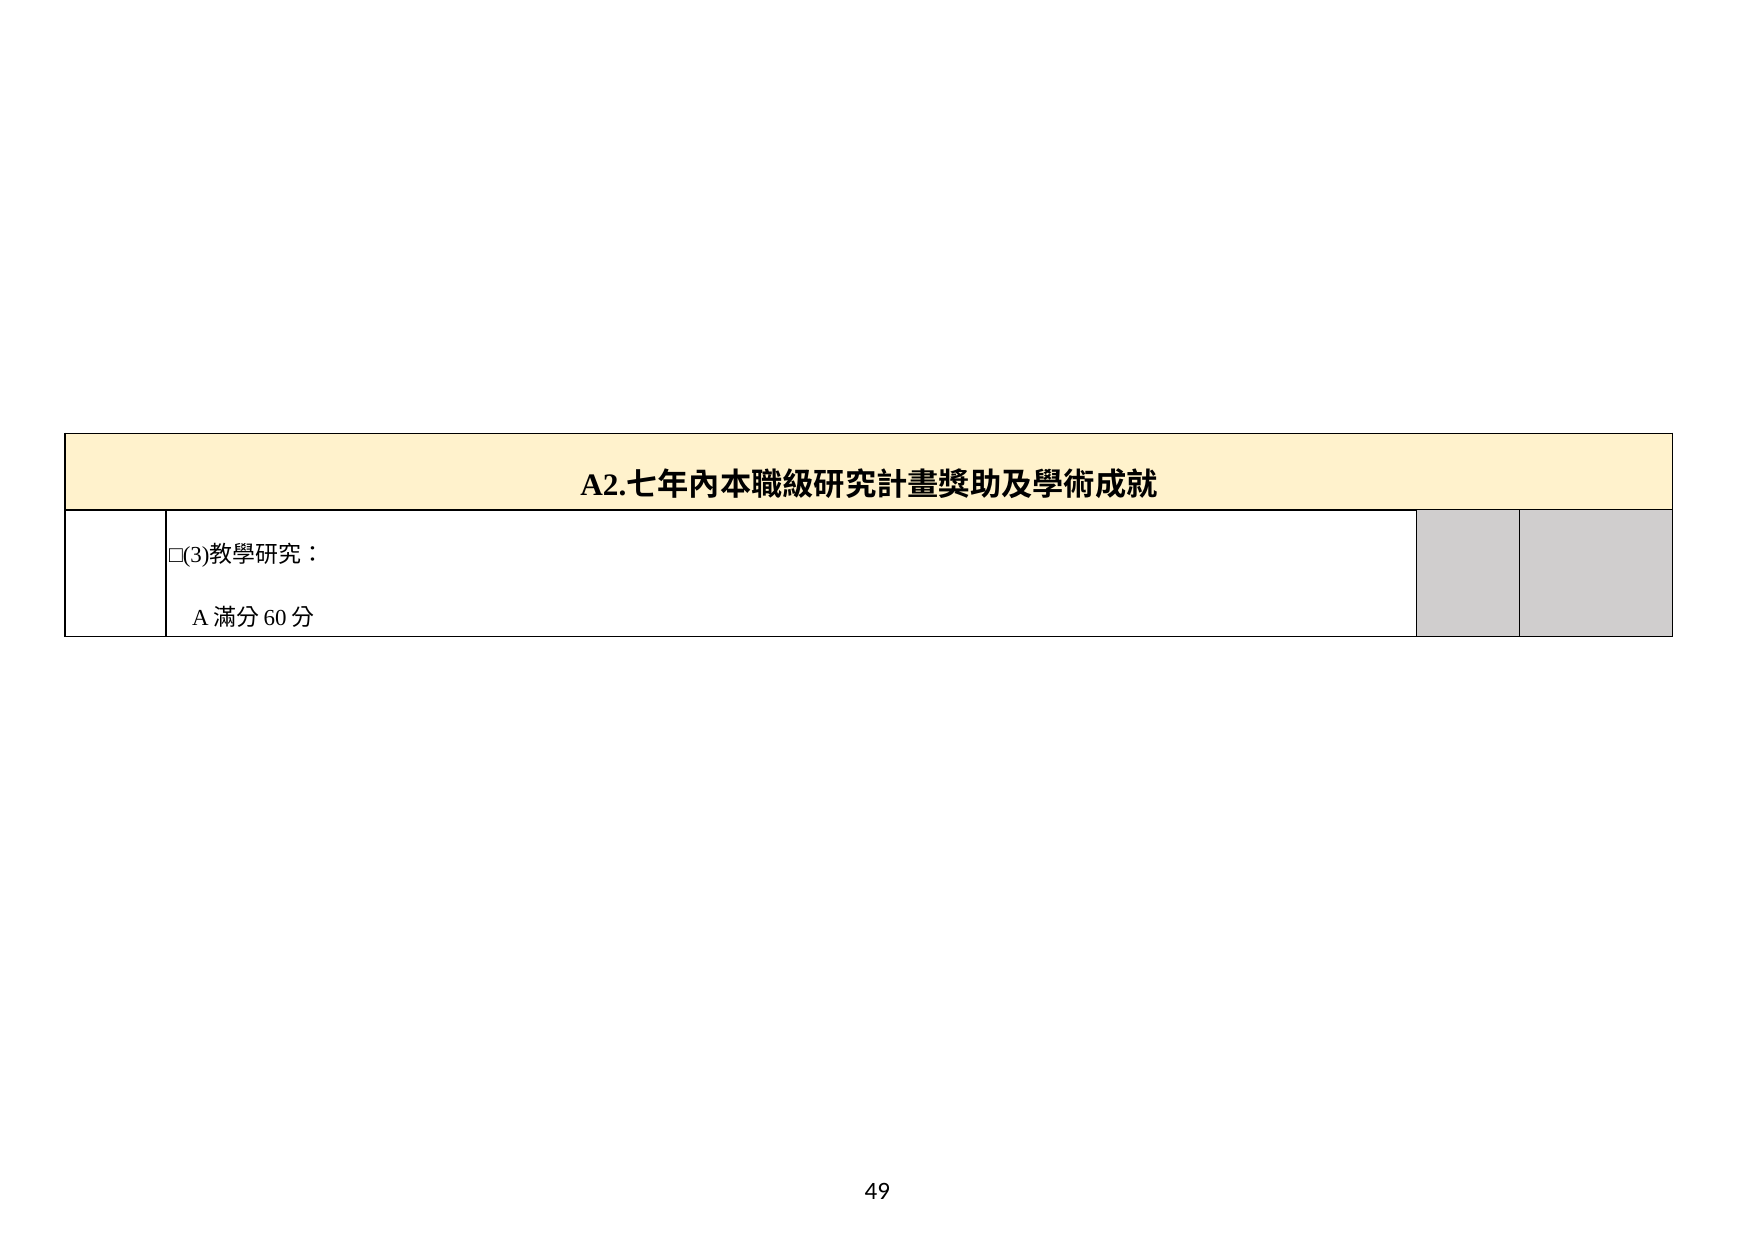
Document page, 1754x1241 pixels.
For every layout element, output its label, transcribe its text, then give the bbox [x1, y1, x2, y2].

table_cell [66, 511, 165, 636]
table_header A2.七年內本職級研究計畫獎助及學術成就 [66, 434, 1672, 509]
table_cell □(3)教學研究： A滿分60分 [167, 511, 1416, 636]
table_cell [1417, 510, 1519, 636]
table_cell [1520, 510, 1672, 636]
